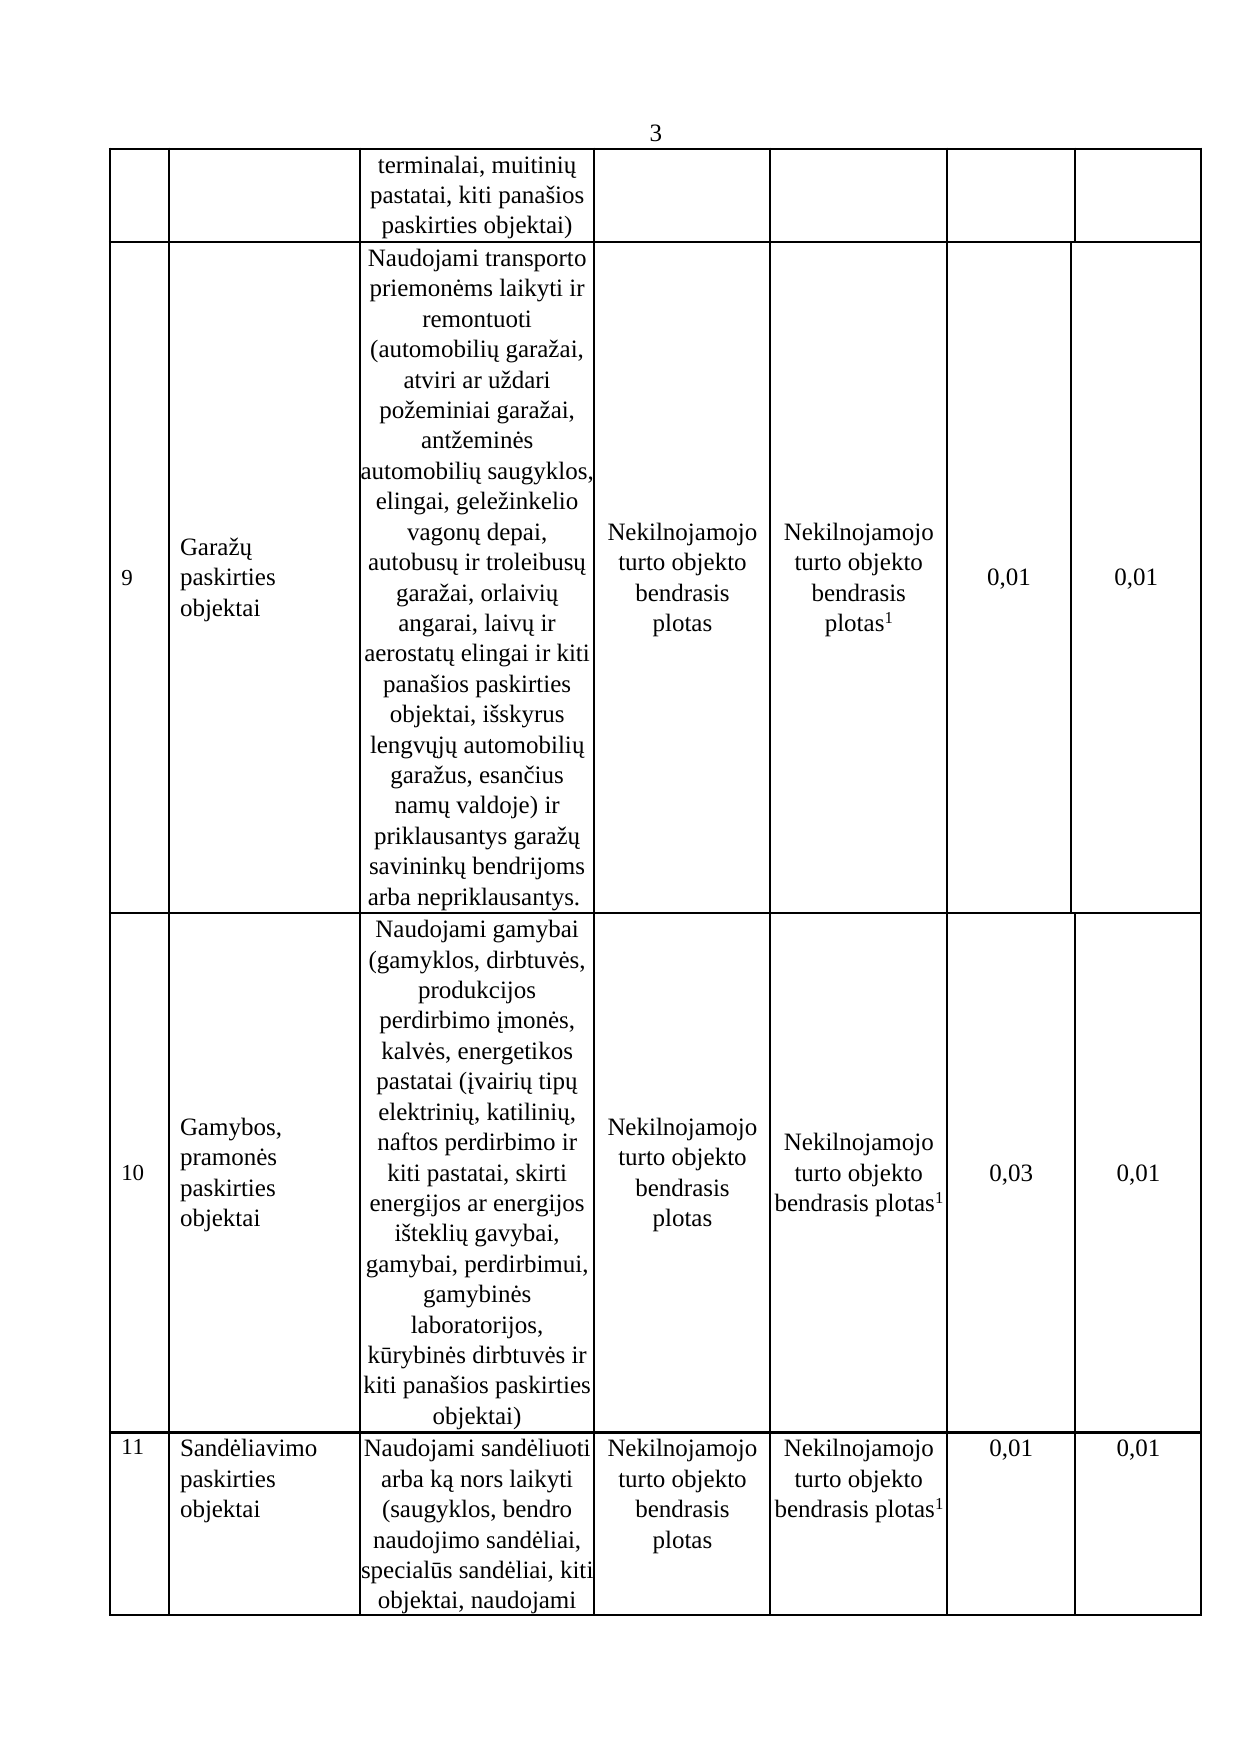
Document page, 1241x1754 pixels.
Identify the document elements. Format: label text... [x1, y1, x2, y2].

table_cell 0,01 [1076, 1434, 1200, 1614]
table_cell Nekilnojamojo turto objekto bendrasis plotas1 [771, 243, 946, 912]
table_cell Naudojami gamybai (gamyklos, dirbtuvės, produkcijos perdirbimo įmonės, kalvės, energetikos pastatai (įvairių tipų elektrinių, katilinių, naftos perdirbimo ir kiti pastatai, skirti energijos ar energijos išteklių gavybai, gamybai, perdirbimui, gamybinės laboratorijos, kūrybinės dirbtuvės ir kiti panašios paskirties objektai) [361, 914, 593, 1431]
table_cell [948, 150, 1074, 241]
table_cell [595, 150, 769, 241]
table_cell Nekilnojamojo turto objekto bendrasis plotas [595, 914, 769, 1431]
table_cell [170, 150, 359, 241]
table_cell Garažų paskirties objektai [170, 243, 359, 912]
table_cell Gamybos, pramonės paskirties objektai [170, 914, 359, 1431]
table_cell 11 [111, 1434, 168, 1614]
table_cell Naudojami transporto priemonėms laikyti ir remontuoti (automobilių garažai, atviri ar uždari požeminiai garažai, antžeminės automobilių saugyklos, elingai, geležinkelio vagonų depai, autobusų ir troleibusų garažai, orlaivių angarai, laivų ir aerostatų elingai ir kiti panašios paskirties objektai, išskyrus lengvųjų automobilių garažus, esančius namų valdoje) ir priklausantys garažų savininkų bendrijoms arba nepriklausantys. [361, 243, 593, 912]
table_cell 0,01 [948, 1434, 1074, 1614]
table_cell 9 [111, 243, 168, 912]
table_cell terminalai, muitinių pastatai, kiti panašios paskirties objektai) [361, 150, 593, 241]
table_cell Naudojami sandėliuoti arba ką nors laikyti (saugyklos, bendro naudojimo sandėliai, specialūs sandėliai, kiti objektai, naudojami [361, 1434, 593, 1614]
table_cell 0,03 [948, 914, 1074, 1431]
table_cell 0,01 [1072, 243, 1200, 912]
table_cell Nekilnojamojo turto objekto bendrasis plotas1 [771, 1434, 946, 1614]
table_cell Nekilnojamojo turto objekto bendrasis plotas [595, 243, 769, 912]
table_cell 0,01 [948, 243, 1070, 912]
table_cell Nekilnojamojo turto objekto bendrasis plotas1 [771, 914, 946, 1431]
table_cell [1076, 150, 1200, 241]
table_cell Sandėliavimo paskirties objektai [170, 1434, 359, 1614]
table_cell 10 [111, 914, 168, 1431]
table_cell [111, 150, 168, 241]
table_cell [771, 150, 946, 241]
table_cell Nekilnojamojo turto objekto bendrasis plotas [595, 1434, 769, 1614]
table_cell 0,01 [1076, 914, 1200, 1431]
